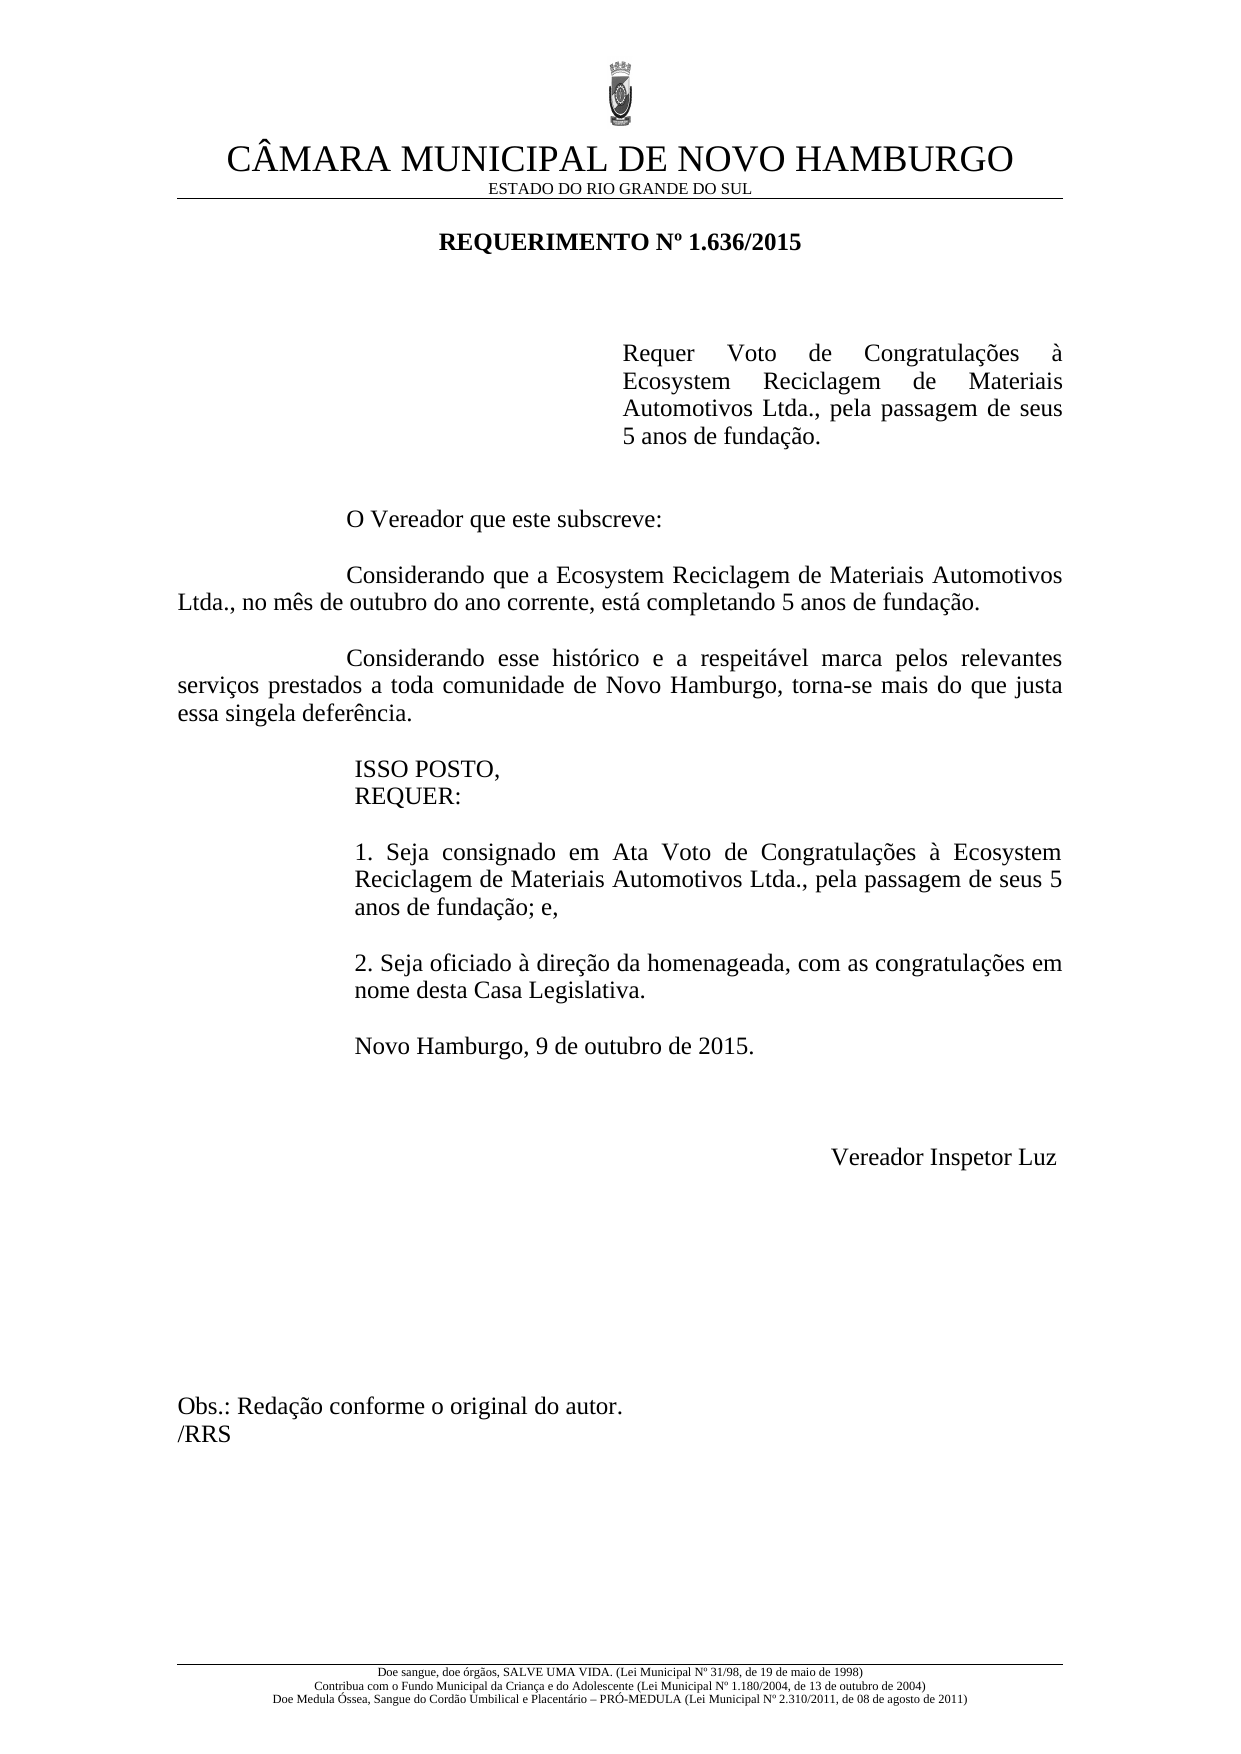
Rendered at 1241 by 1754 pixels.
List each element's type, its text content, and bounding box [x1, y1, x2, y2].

text O Vereador que este subscreve: [177, 505, 1063, 533]
text 2. Seja oficiado à direção da homenageada, com as congratulações em nome desta Casa Legislativa. [354, 949, 1063, 1004]
text REQUERIMENTO Nº 1.636/2015 [177, 228, 1063, 256]
text Requer Voto de Congratulações à Ecosystem Reciclagem de Materiais Automotivos Ltda., pela passagem de seus 5 anos de fundação. [622, 339, 1063, 450]
text /RRS [177, 1420, 1063, 1447]
text ISSO POSTO, [177, 755, 1063, 782]
text Considerando que a Ecosystem Reciclagem de Materiais Automotivos Ltda., no mês de outubro do ano corrente, está completando 5 anos de fundação. [177, 561, 1063, 616]
text Considerando esse histórico e a respeitável marca pelos relevantes serviços prestados a toda comunidade de Novo Hamburgo, torna-se mais do que justa essa singela deferência. [177, 644, 1063, 727]
text REQUER: [177, 782, 1063, 810]
text Obs.: Redação conforme o original do autor. [177, 1392, 1063, 1420]
text 1. Seja consignado em Ata Voto de Congratulações à Ecosystem Reciclagem de Materiais Automotivos Ltda., pela passagem de seus 5 anos de fundação; e, [354, 838, 1063, 921]
text Vereador Inspetor Luz [177, 1143, 1063, 1170]
text Novo Hamburgo, 9 de outubro de 2015. [177, 1032, 1063, 1059]
